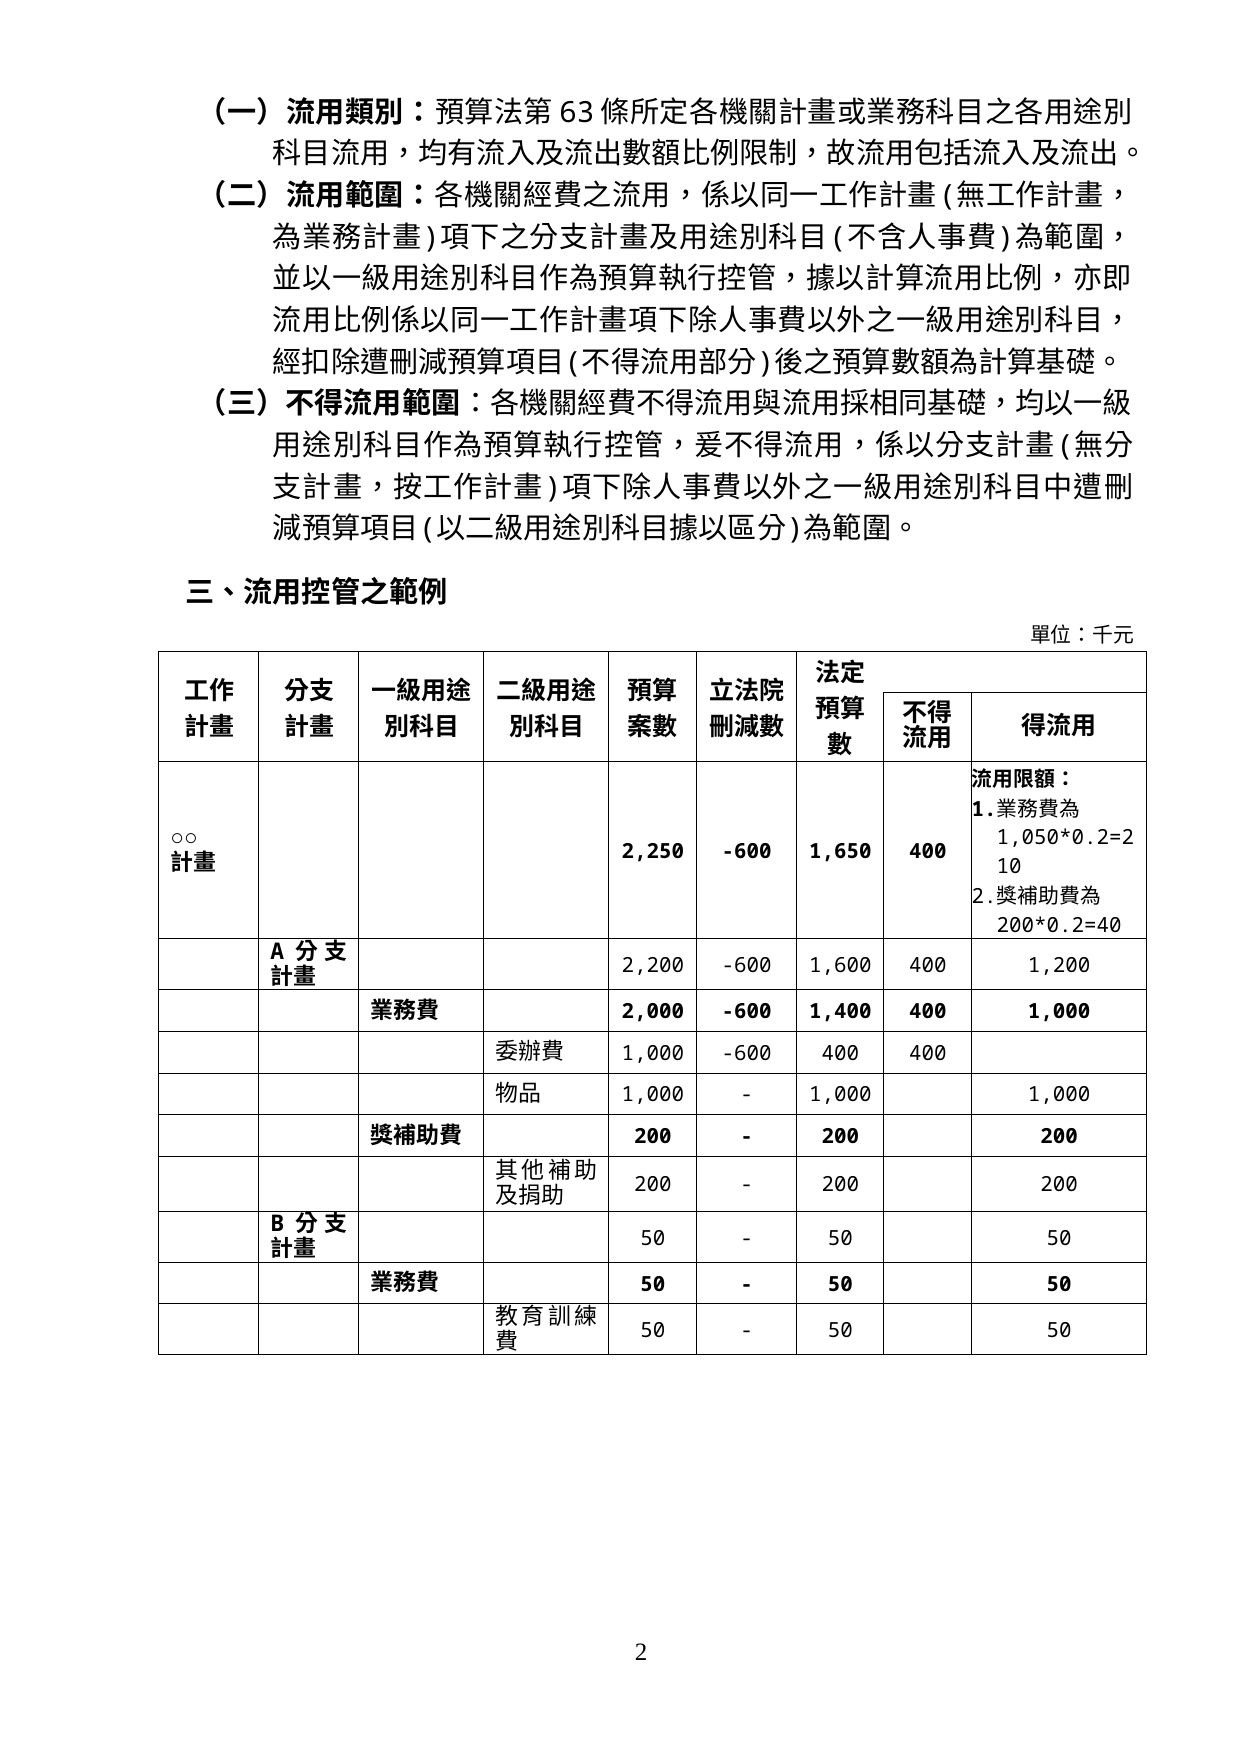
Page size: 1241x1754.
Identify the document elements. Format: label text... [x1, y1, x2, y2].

table_cell [159, 1212, 258, 1262]
table_cell - [697, 1157, 796, 1211]
table_header 預算案數 [609, 652, 696, 761]
table_cell [884, 1157, 971, 1211]
table_cell 流用限額： 1.業務費為1,050*0.2=210 2.獎補助費為200*0.2=40 [972, 762, 1146, 938]
table_cell [359, 762, 483, 938]
table_header 一級用途別科目 [359, 652, 483, 761]
table_cell [259, 762, 358, 938]
table_cell 物品 [484, 1074, 608, 1114]
table_cell 50 [797, 1304, 883, 1354]
table_cell [159, 1032, 258, 1072]
table_cell 50 [972, 1263, 1146, 1303]
table_cell 委辦費 [484, 1032, 608, 1072]
table_cell 1,400 [797, 990, 883, 1031]
table_cell 200 [972, 1157, 1146, 1211]
table_cell [159, 1157, 258, 1211]
table_cell [484, 1263, 608, 1303]
table_cell 業務費 [359, 990, 483, 1031]
table_header 工作 計畫 [159, 652, 258, 761]
table_cell -600 [697, 990, 796, 1031]
table_cell [259, 1115, 358, 1156]
table_header 分支 計畫 [259, 652, 358, 761]
table_cell [972, 1032, 1146, 1072]
table_cell -600 [697, 939, 796, 989]
table_cell - [697, 1212, 796, 1262]
table_cell [259, 1304, 358, 1354]
table_cell B分支計畫 [259, 1212, 358, 1262]
table_cell 2,000 [609, 990, 696, 1031]
table_cell [884, 1074, 971, 1114]
table_cell [484, 1212, 608, 1262]
table_cell 400 [884, 1032, 971, 1072]
table_cell 400 [884, 939, 971, 989]
table_cell A分支計畫 [259, 939, 358, 989]
table_cell 400 [797, 1032, 883, 1072]
table_cell - [697, 1263, 796, 1303]
table_cell 200 [609, 1157, 696, 1211]
table_cell [259, 1074, 358, 1114]
table_cell [359, 1212, 483, 1262]
table_cell 1,000 [797, 1074, 883, 1114]
table_cell 1,200 [972, 939, 1146, 989]
table_cell [359, 1032, 483, 1072]
table_cell [359, 1304, 483, 1354]
table_cell 1,650 [797, 762, 883, 938]
table_cell ○○ 計畫 [159, 762, 258, 938]
table_cell [259, 1263, 358, 1303]
table_cell [359, 939, 483, 989]
table_cell [259, 1157, 358, 1211]
table_cell 教育訓練費 [484, 1304, 608, 1354]
table_cell - [697, 1115, 796, 1156]
table_cell 獎補助費 [359, 1115, 483, 1156]
table_cell 不得流用 [884, 693, 971, 761]
text （一）流用類別：預算法第63條所定各機關計畫或業務科目之各用途別科目流用，均有流入及流出數額比例限制，故流用包括流入及流出。 [197, 89, 1134, 172]
table_cell 200 [797, 1157, 883, 1211]
table_cell [484, 1115, 608, 1156]
table_cell 得流用 [972, 693, 1146, 761]
table_cell 1,000 [609, 1032, 696, 1072]
table_cell 業務費 [359, 1263, 483, 1303]
table_cell -600 [697, 1032, 796, 1072]
table_cell 400 [884, 762, 971, 938]
table_cell 1,000 [972, 990, 1146, 1031]
table_cell [484, 762, 608, 938]
table_cell - [697, 1304, 796, 1354]
table_cell [159, 1074, 258, 1114]
table_cell [484, 990, 608, 1031]
table_cell 1,000 [972, 1074, 1146, 1114]
table_cell [159, 1304, 258, 1354]
table_cell 200 [972, 1115, 1146, 1156]
table_cell 1,000 [609, 1074, 696, 1114]
table_cell 50 [972, 1304, 1146, 1354]
table_cell [359, 1074, 483, 1114]
table_cell [884, 1304, 971, 1354]
table_cell [884, 1212, 971, 1262]
table_cell [259, 990, 358, 1031]
table_cell 200 [797, 1115, 883, 1156]
text （三）不得流用範圍：各機關經費不得流用與流用採相同基礎，均以一級用途別科目作為預算執行控管，爰不得流用，係以分支計畫(無分支計畫，按工作計畫)項下除人事費以外之一級用途別科目中遭刪減預算項目(以二級用途別科目據以區分)為範圍。 [198, 380, 1134, 547]
table_cell 50 [609, 1304, 696, 1354]
table_cell 200 [609, 1115, 696, 1156]
table_cell [484, 939, 608, 989]
table_cell [159, 1115, 258, 1156]
table_header 二級用途別科目 [484, 652, 608, 761]
text 單位：千元 [185, 609, 1134, 651]
table_header [884, 652, 1146, 692]
table_cell [884, 1115, 971, 1156]
table_cell 400 [884, 990, 971, 1031]
text 三、流用控管之範例 [185, 572, 1134, 609]
table_cell [159, 1263, 258, 1303]
table_cell [259, 1032, 358, 1072]
table_cell [884, 1263, 971, 1303]
table_cell 50 [797, 1263, 883, 1303]
table_cell 50 [972, 1212, 1146, 1262]
table_cell - [697, 1074, 796, 1114]
table_cell [159, 939, 258, 989]
table_cell 50 [609, 1263, 696, 1303]
table_cell -600 [697, 762, 796, 938]
table_cell 1,600 [797, 939, 883, 989]
text （二）流用範圍：各機關經費之流用，係以同一工作計畫(無工作計畫，為業務計畫)項下之分支計畫及用途別科目(不含人事費)為範圍，並以一級用途別科目作為預算執行控管，據以計算流用比例，亦即流用比例係以同一工作計畫項下除人事費以外之一級用途別科目，經扣除遭刪減預算項目(不得流用部分)後之預算數額為計算基礎。 [197, 172, 1134, 380]
table_cell [159, 990, 258, 1031]
table_cell 其他補助及捐助 [484, 1157, 608, 1211]
table_cell 50 [609, 1212, 696, 1262]
table_cell 50 [797, 1212, 883, 1262]
table_cell 2,200 [609, 939, 696, 989]
table_cell 2,250 [609, 762, 696, 938]
table_header 法定預算數 [797, 652, 884, 761]
table_cell [359, 1157, 483, 1211]
table_header 立法院刪減數 [697, 652, 796, 761]
